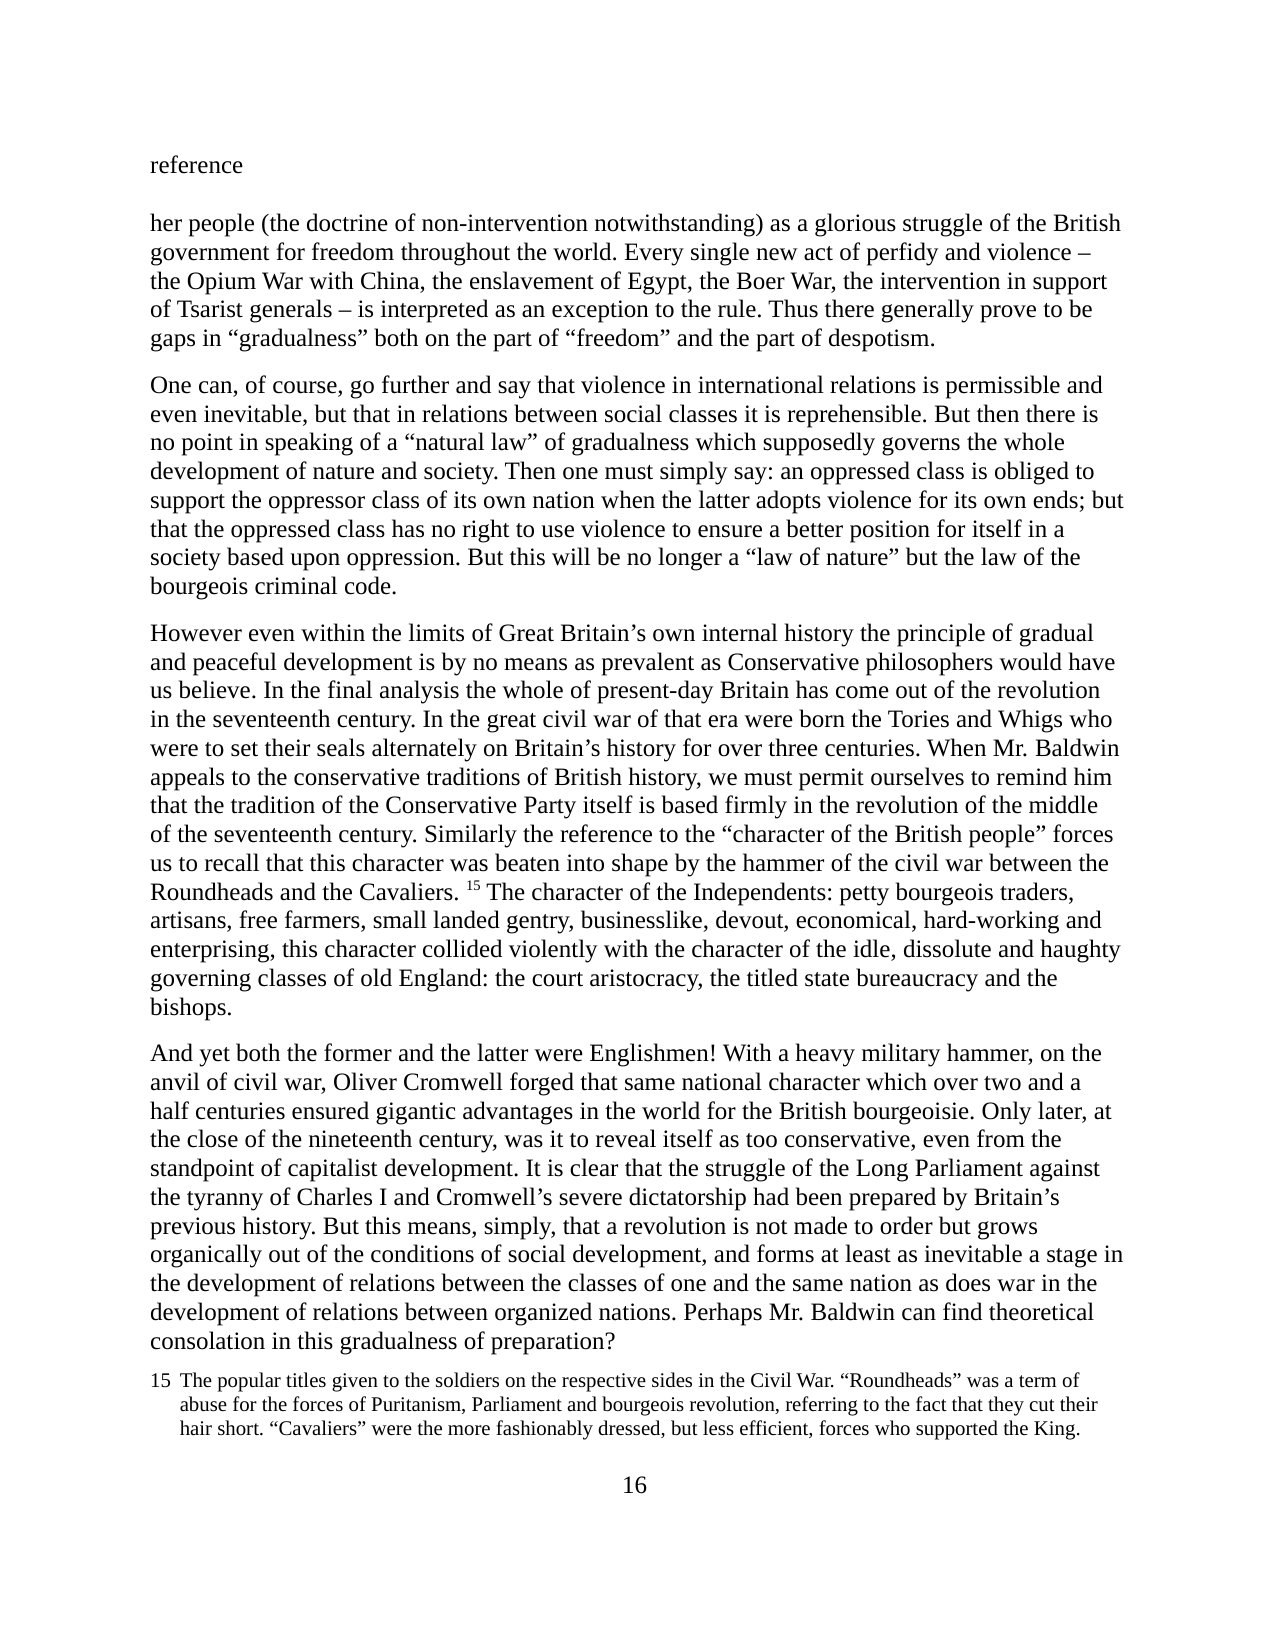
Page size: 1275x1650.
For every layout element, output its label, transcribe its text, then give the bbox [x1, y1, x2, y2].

text However even within the limits of Great Britain’s own internal history the principle of gradual and peaceful development is by no means as prevalent as Conservative philosophers would have us believe. In the final analysis the whole of present-day Britain has come out of the revolution in the seventeenth century. In the great civil war of that era were born the Tories and Whigs who were to set their seals alternately on Britain’s history for over three centuries. When Mr. Baldwin appeals to the conservative traditions of British history, we must permit ourselves to remind him that the tradition of the Conservative Party itself is based firmly in the revolution of the middle of the seventeenth century. Similarly the reference to the “character of the British people” forces us to recall that this character was beaten into shape by the hammer of the civil war between the Roundheads and the Cavaliers. The character of the Independents: petty bourgeois traders, artisans, free farmers, small landed gentry, businesslike, devout, economical, hard-working and enterprising, this character collided violently with the character of the idle, dissolute and haughty governing classes of old England: the court aristocracy, the titled state bureaucracy and the bishops. [150, 618, 1125, 1020]
text One can, of course, go further and say that violence in international relations is permissible and even inevitable, but that in relations between social classes it is reprehensible. But then there is no point in speaking of a “natural law” of gradualness which supposedly governs the whole development of nature and society. Then one must simply say: an oppressed class is obliged to support the oppressor class of its own nation when the latter adopts violence for its own ends; but that the oppressed class has no right to use violence to ensure a better position for itself in a society based upon oppression. But this will be no longer a “law of nature” but the law of the bourgeois criminal code. [150, 370, 1125, 600]
text And yet both the former and the latter were Englishmen! With a heavy military hammer, on the anvil of civil war, Oliver Cromwell forged that same national character which over two and a half centuries ensured gigantic advantages in the world for the British bourgeoisie. Only later, at the close of the nineteenth century, was it to reveal itself as too conservative, even from the standpoint of capitalist development. It is clear that the struggle of the Long Parliament against the tyranny of Charles I and Cromwell’s severe dictatorship had been prepared by Britain’s previous history. But this means, simply, that a revolution is not made to order but grows organically out of the conditions of social development, and forms at least as inevitable a stage in the development of relations between the classes of one and the same nation as does war in the development of relations between organized nations. Perhaps Mr. Baldwin can find theoretical consolation in this gradualness of preparation? [150, 1038, 1125, 1354]
text her people (the doctrine of non-intervention notwithstanding) as a glorious struggle of the British government for freedom throughout the world. Every single new act of perfidy and violence – the Opium War with China, the enslavement of Egypt, the Boer War, the intervention in support of Tsarist generals – is interpreted as an exception to the rule. Thus there generally prove to be gaps in “gradualness” both on the part of “freedom” and the part of despotism. [150, 208, 1125, 352]
text The popular titles given to the soldiers on the respective sides in the Civil War. “Roundheads” was a term of abuse for the forces of Puritanism, Parliament and bourgeois revolution, referring to the fact that they cut their hair short. “Cavaliers” were the more fashionably dressed, but less efficient, forces who supported the King. [150, 1368, 1125, 1440]
